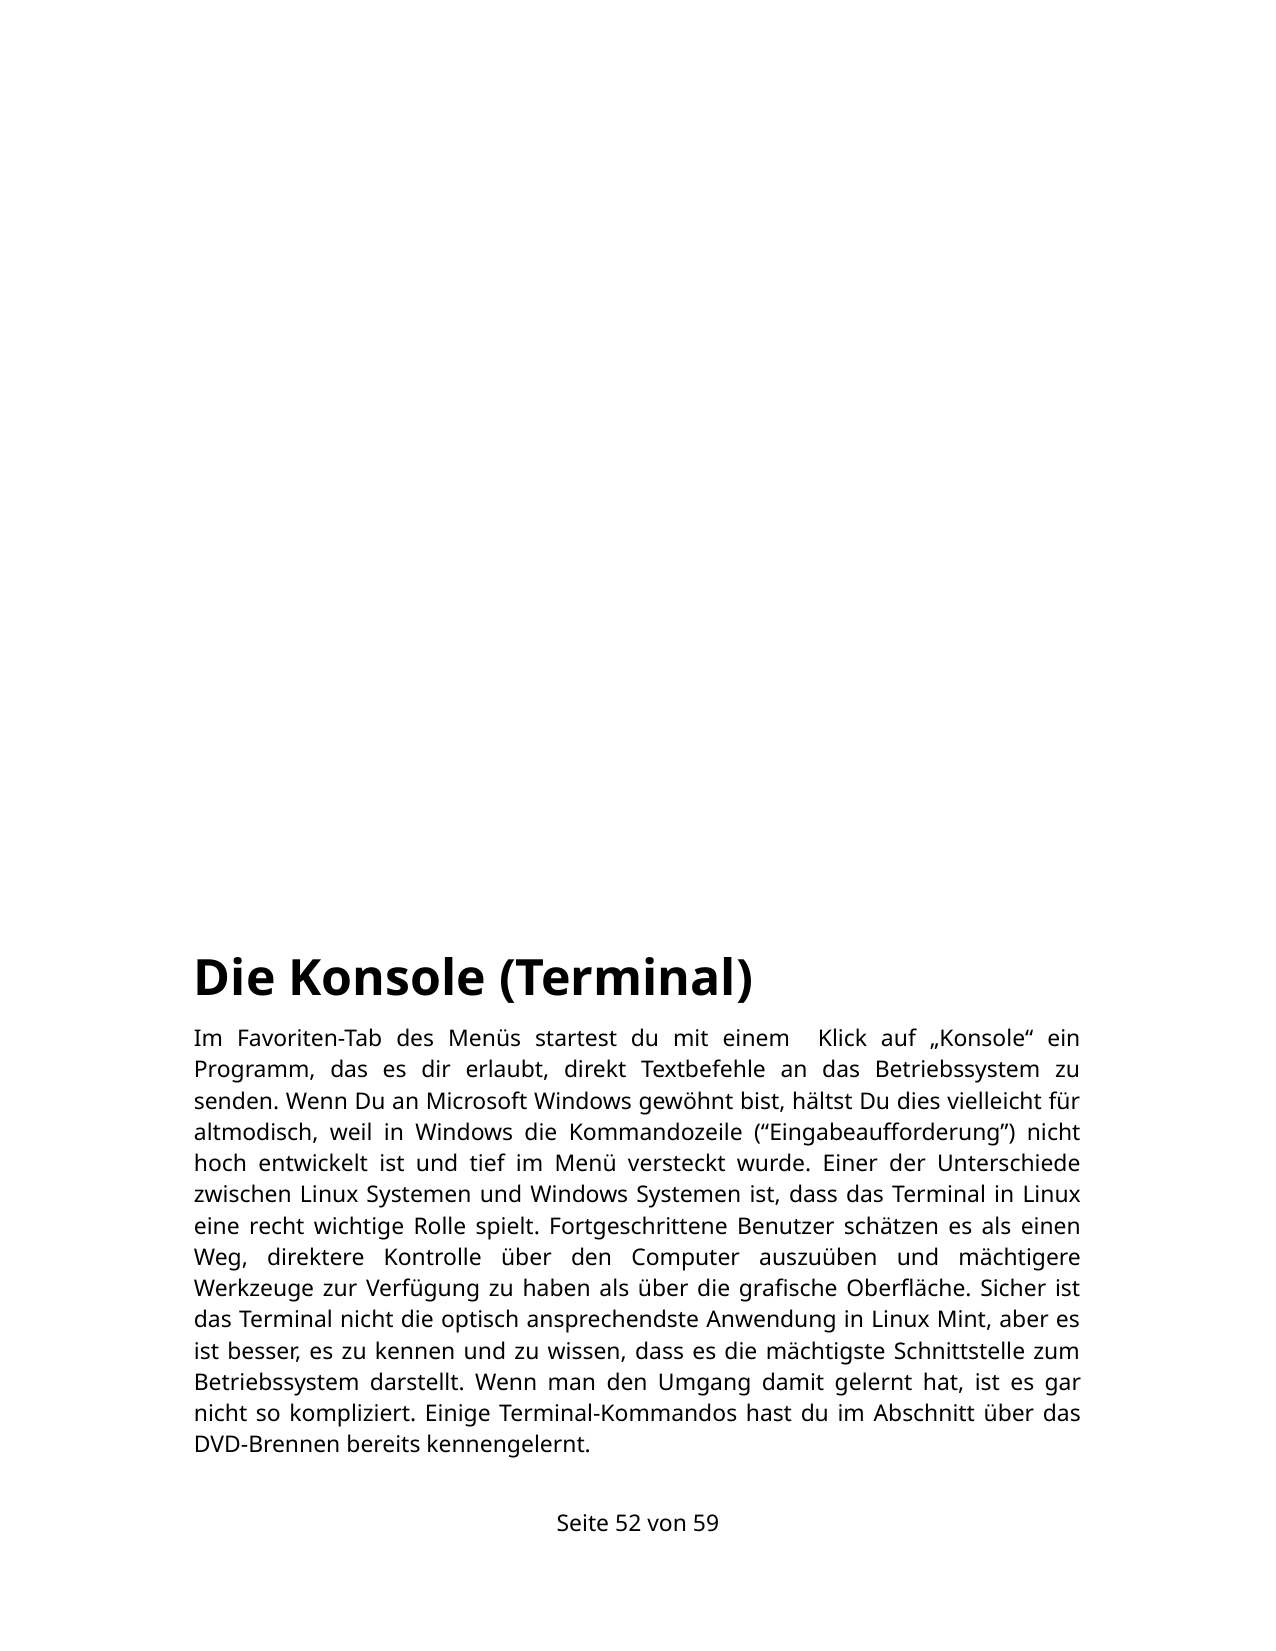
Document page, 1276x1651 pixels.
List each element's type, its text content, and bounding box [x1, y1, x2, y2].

subtitle Die Konsole (Terminal) [187, 935, 1088, 1010]
text Im Favoriten-Tab des Menüs startest du mit einem Klick auf „Konsole“ ein Programm, das es dir erlaubt, direkt Textbefehle an das Betriebssystem zu senden. Wenn Du an Microsoft Windows gewöhnt bist, hältst Du dies vielleicht für altmodisch, weil in Windows die Kommandozeile (“Eingabeaufforderung”) nicht hoch entwickelt ist und tief im Menü versteckt wurde. Einer der Unterschiede zwischen Linux Systemen und Windows Systemen ist, dass das Terminal in Linux eine recht wichtige Rolle spielt. Fortgeschrittene Benutzer schätzen es als einen Weg, direktere Kontrolle über den Computer auszuüben und mächtigere Werkzeuge zur Verfügung zu haben als über die grafische Oberfläche. Sicher ist das Terminal nicht die optisch ansprechendste Anwendung in Linux Mint, aber es ist besser, es zu kennen und zu wissen, dass es die mächtigste Schnittstelle zum Betriebssystem darstellt. Wenn man den Umgang damit gelernt hat, ist es gar nicht so kompliziert. Einige Terminal-Kommandos hast du im Abschnitt über das DVD-Brennen bereits kennengelernt. [187, 1016, 1088, 1460]
